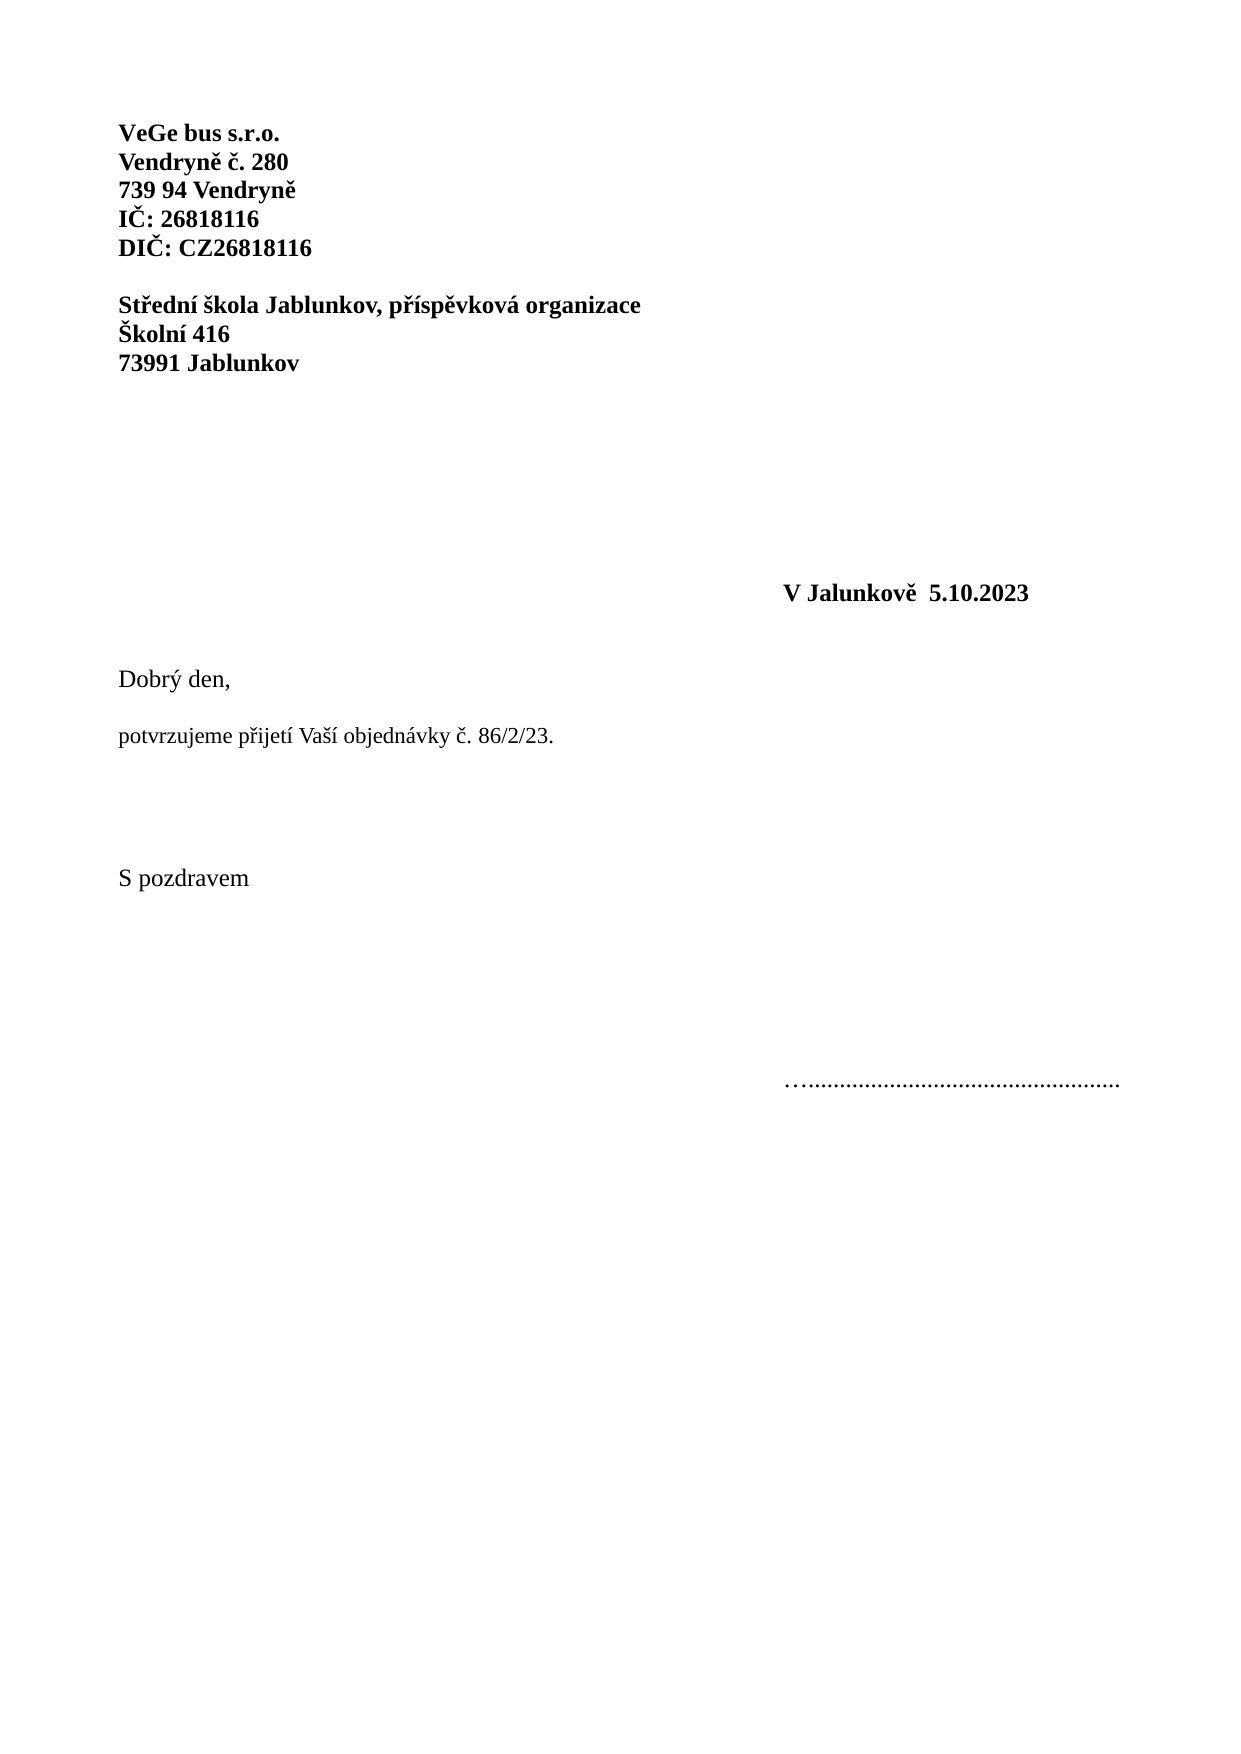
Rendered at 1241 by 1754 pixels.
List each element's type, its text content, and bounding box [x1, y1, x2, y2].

text Střední škola Jablunkov, příspěvková organizace [118, 291, 1122, 319]
text Vendryně č. 280 739 94 Vendryně IČ: 26818116 DIČ: CZ26818116 [118, 147, 1122, 262]
text potvrzujeme přijetí Vaší objednávky č. 86/2/23. [118, 722, 1122, 748]
text ….................................................. [118, 1064, 1122, 1093]
text 73991 Jablunkov [118, 348, 1122, 377]
text Školní 416 [118, 319, 1122, 348]
text S pozdravem [118, 863, 1122, 892]
text VeGe bus s.r.o. [118, 118, 1122, 147]
text V Jalunkově 5.10.2023 [118, 578, 1122, 607]
text Dobrý den, [118, 664, 1122, 693]
